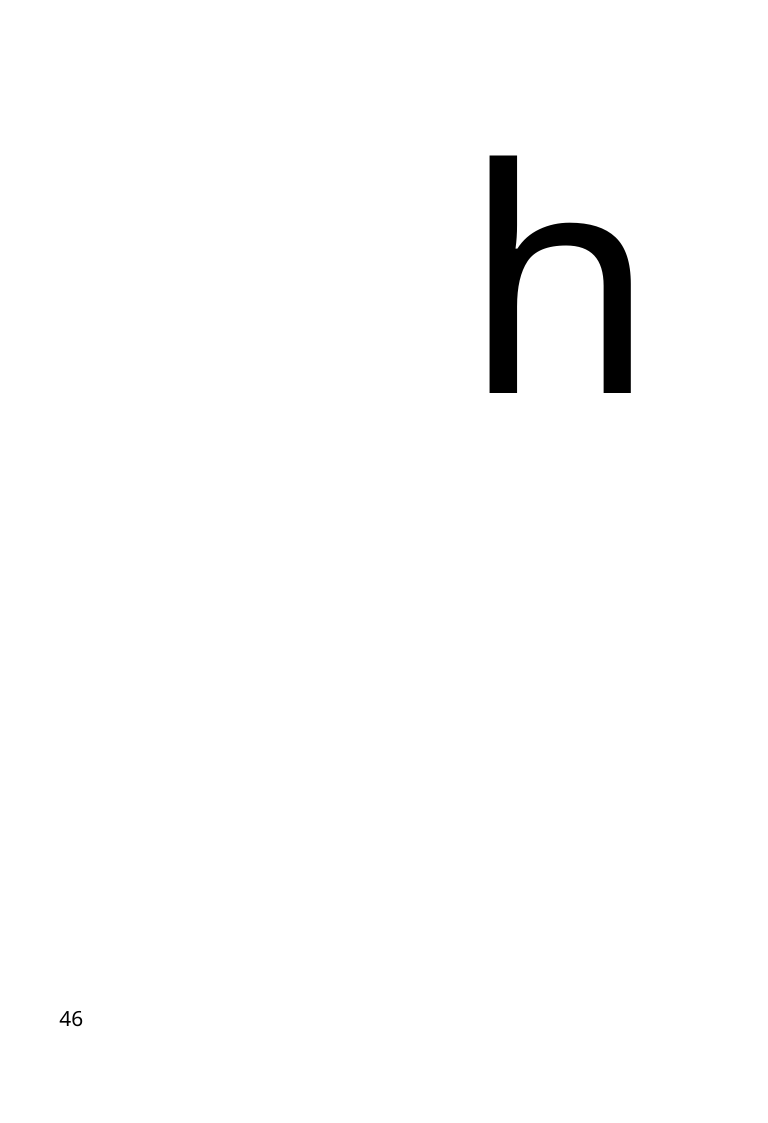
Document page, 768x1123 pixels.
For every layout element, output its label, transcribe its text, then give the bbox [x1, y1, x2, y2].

text h [59, 59, 709, 485]
